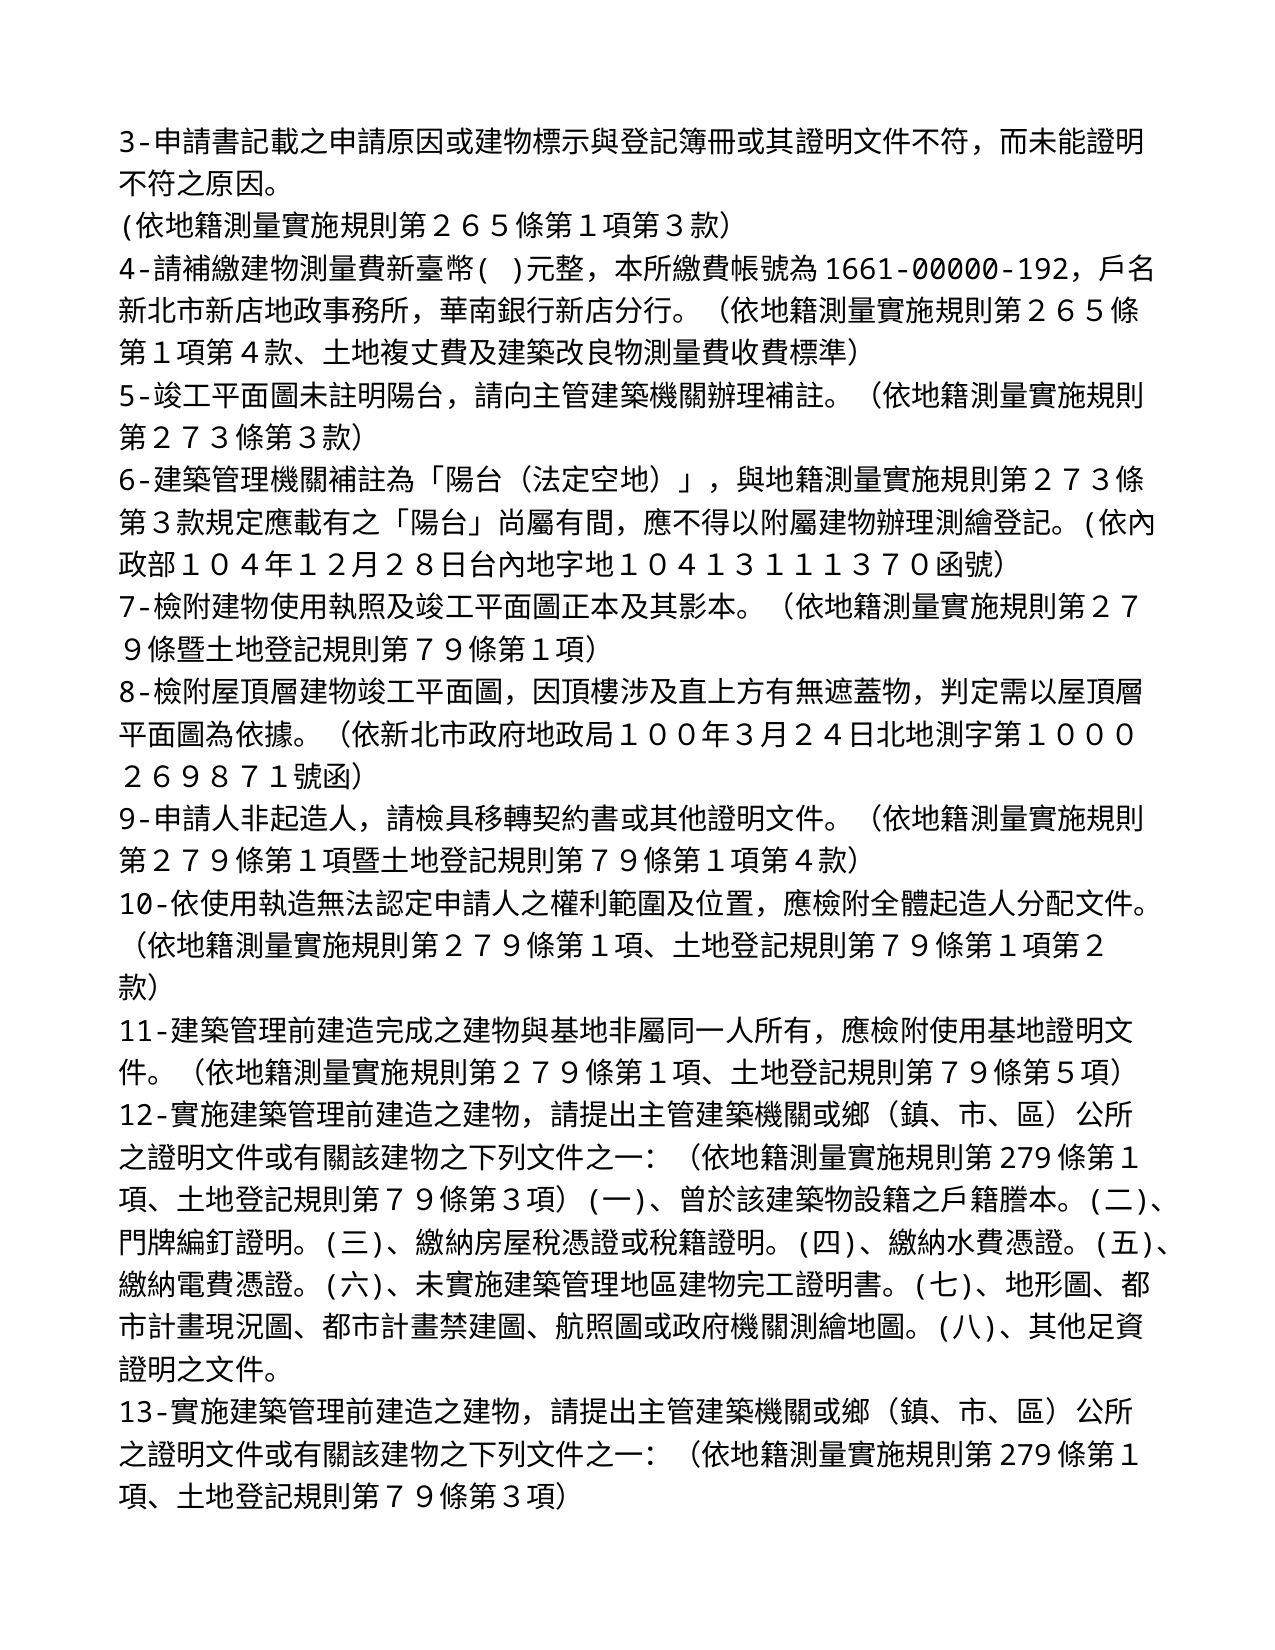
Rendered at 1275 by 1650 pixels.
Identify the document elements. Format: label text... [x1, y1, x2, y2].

text 6-建築管理機關補註為「陽台（法定空地）」，與地籍測量實施規則第２７３條第３款規定應載有之「陽台」尚屬有間，應不得以附屬建物辦理測繪登記。(依內政部１０４年１２月２８日台內地字地１０４１３１１１３７０函號） [118, 457, 1157, 584]
text 10-依使用執造無法認定申請人之權利範圍及位置，應檢附全體起造人分配文件。（依地籍測量實施規則第２７９條第１項、土地登記規則第７９條第１項第２款） [118, 880, 1157, 1007]
text 7-檢附建物使用執照及竣工平面圖正本及其影本。（依地籍測量實施規則第２７９條暨土地登記規則第７９條第１項） [118, 584, 1157, 669]
text 4-請補繳建物測量費新臺幣( )元整，本所繳費帳號為1661-00000-192，戶名新北市新店地政事務所，華南銀行新店分行。（依地籍測量實施規則第２６５條第１項第４款、土地複丈費及建築改良物測量費收費標準） [118, 245, 1157, 372]
text 9-申請人非起造人，請檢具移轉契約書或其他證明文件。（依地籍測量實施規則第２７９條第１項暨土地登記規則第７９條第１項第４款） [118, 796, 1157, 880]
text 5-竣工平面圖未註明陽台，請向主管建築機關辦理補註。（依地籍測量實施規則第２７３條第３款） [118, 372, 1157, 457]
text 3-申請書記載之申請原因或建物標示與登記簿冊或其證明文件不符，而未能證明不符之原因。 [118, 118, 1157, 203]
text (依地籍測量實施規則第２６５條第１項第３款） [118, 203, 1157, 245]
text 13-實施建築管理前建造之建物，請提出主管建築機關或鄉（鎮、市、區）公所之證明文件或有關該建物之下列文件之一：（依地籍測量實施規則第279條第１項、土地登記規則第７９條第３項） [118, 1389, 1157, 1516]
text 11-建築管理前建造完成之建物與基地非屬同一人所有，應檢附使用基地證明文件。（依地籍測量實施規則第２７９條第１項、土地登記規則第７９條第５項） [118, 1007, 1157, 1092]
text 12-實施建築管理前建造之建物，請提出主管建築機關或鄉（鎮、市、區）公所之證明文件或有關該建物之下列文件之一：（依地籍測量實施規則第279條第１項、土地登記規則第７９條第３項）(一)、曾於該建築物設籍之戶籍謄本。(二)、門牌編釘證明。(三)、繳納房屋稅憑證或稅籍證明。(四)、繳納水費憑證。(五)、繳納電費憑證。(六)、未實施建築管理地區建物完工證明書。(七)、地形圖、都市計畫現況圖、都市計畫禁建圖、航照圖或政府機關測繪地圖。(八)、其他足資證明之文件。 [118, 1092, 1157, 1389]
text 8-檢附屋頂層建物竣工平面圖，因頂樓涉及直上方有無遮蓋物，判定需以屋頂層平面圖為依據。（依新北市政府地政局１００年３月２４日北地測字第１０００２６９８７１號函） [118, 669, 1157, 796]
